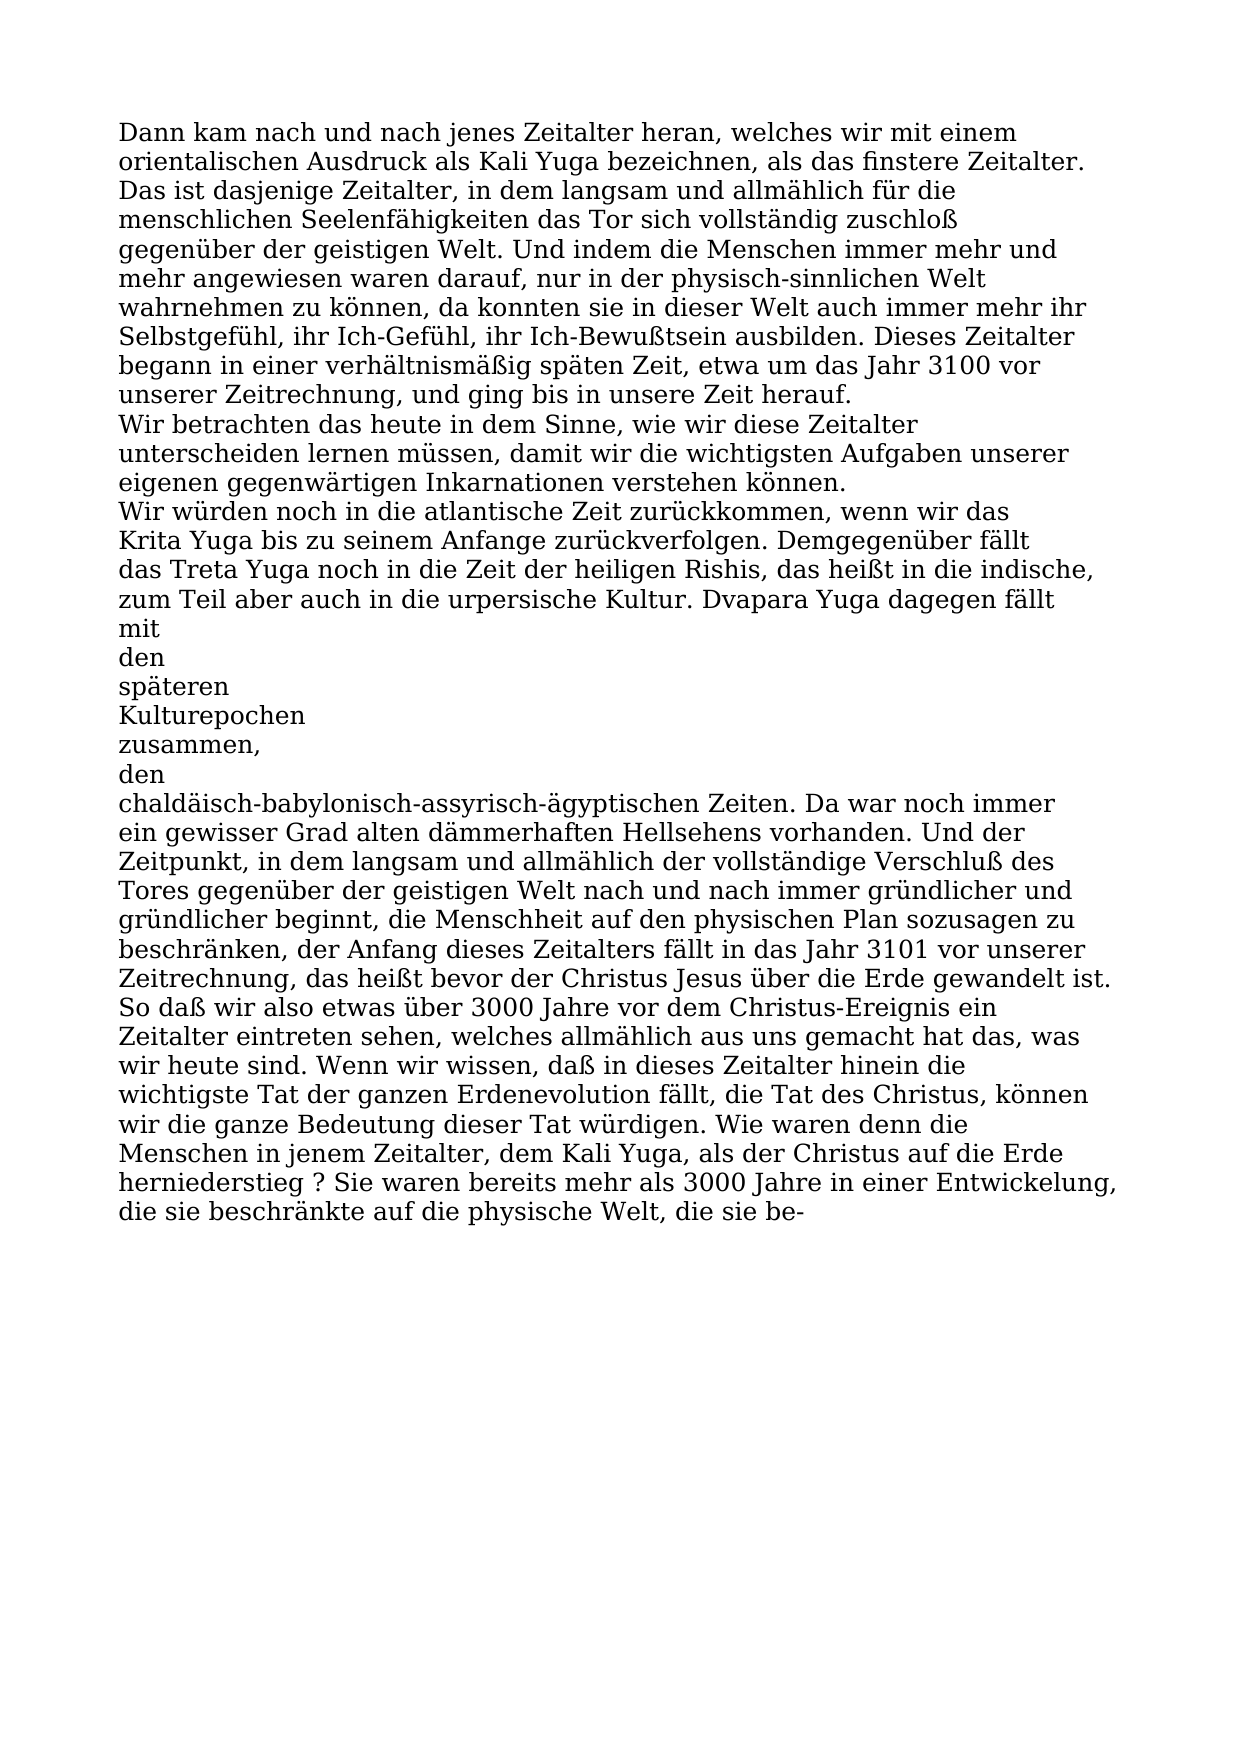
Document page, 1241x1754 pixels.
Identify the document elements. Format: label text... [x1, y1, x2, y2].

text orientalischen Ausdruck als Kali Yuga bezeichnen, als das finstere Zeitalter. [118, 147, 1122, 176]
text Zeitalter eintreten sehen, welches allmählich aus uns gemacht hat das, was [118, 1022, 1122, 1051]
text den [118, 643, 1122, 672]
text wir heute sind. Wenn wir wissen, daß in dieses Zeitalter hinein die [118, 1051, 1122, 1081]
text mehr angewiesen waren darauf, nur in der physisch-sinnlichen Welt [118, 264, 1122, 293]
text Krita Yuga bis zu seinem Anfange zurückverfolgen. Demgegenüber fällt [118, 526, 1122, 556]
text Dann kam nach und nach jenes Zeitalter heran, welches wir mit einem [118, 118, 1122, 147]
text Das ist dasjenige Zeitalter, in dem langsam und allmählich für die [118, 176, 1122, 206]
text Zeitpunkt, in dem langsam und allmählich der vollständige Verschluß des [118, 847, 1122, 876]
text unterscheiden lernen müssen, damit wir die wichtigsten Aufgaben unserer [118, 439, 1122, 468]
text Wir würden noch in die atlantische Zeit zurückkommen, wenn wir das [118, 497, 1122, 526]
text wichtigste Tat der ganzen Erdenevolution fällt, die Tat des Christus, können [118, 1081, 1122, 1110]
text chaldäisch-babylonisch-assyrisch-ägyptischen Zeiten. Da war noch immer [118, 789, 1122, 818]
text zum Teil aber auch in die urpersische Kultur. Dvapara Yuga dagegen fällt [118, 585, 1122, 614]
text Tores gegenüber der geistigen Welt nach und nach immer gründlicher und [118, 876, 1122, 906]
text Kulturepochen [118, 701, 1122, 731]
text beschränken, der Anfang dieses Zeitalters fällt in das Jahr 3101 vor unserer [118, 935, 1122, 964]
text Zeitrechnung, das heißt bevor der Christus Jesus über die Erde gewandelt ist. [118, 964, 1122, 993]
text gründlicher beginnt, die Menschheit auf den physischen Plan sozusagen zu [118, 906, 1122, 935]
text zusammen, [118, 731, 1122, 760]
text die sie beschränkte auf die physische Welt, die sie be- [118, 1197, 1122, 1226]
text unserer Zeitrechnung, und ging bis in unsere Zeit herauf. [118, 381, 1122, 410]
text So daß wir also etwas über 3000 Jahre vor dem Christus-Ereignis ein [118, 993, 1122, 1022]
text menschlichen Seelenfähigkeiten das Tor sich vollständig zuschloß [118, 206, 1122, 235]
text Selbstgefühl, ihr Ich-Gefühl, ihr Ich-Bewußtsein ausbilden. Dieses Zeitalter [118, 322, 1122, 351]
text wahrnehmen zu können, da konnten sie in dieser Welt auch immer mehr ihr [118, 293, 1122, 322]
text Menschen in jenem Zeitalter, dem Kali Yuga, als der Christus auf die Erde [118, 1139, 1122, 1168]
text begann in einer verhältnismäßig späten Zeit, etwa um das Jahr 3100 vor [118, 351, 1122, 381]
text gegenüber der geistigen Welt. Und indem die Menschen immer mehr und [118, 235, 1122, 264]
text wir die ganze Bedeutung dieser Tat würdigen. Wie waren denn die [118, 1110, 1122, 1139]
text späteren [118, 672, 1122, 701]
text mit [118, 614, 1122, 643]
text Wir betrachten das heute in dem Sinne, wie wir diese Zeitalter [118, 410, 1122, 439]
text das Treta Yuga noch in die Zeit der heiligen Rishis, das heißt in die indische, [118, 556, 1122, 585]
text ein gewisser Grad alten dämmerhaften Hellsehens vorhanden. Und der [118, 818, 1122, 847]
text den [118, 760, 1122, 789]
text eigenen gegenwärtigen Inkarnationen verstehen können. [118, 468, 1122, 497]
text herniederstieg ? Sie waren bereits mehr als 3000 Jahre in einer Entwickelung, [118, 1168, 1122, 1197]
